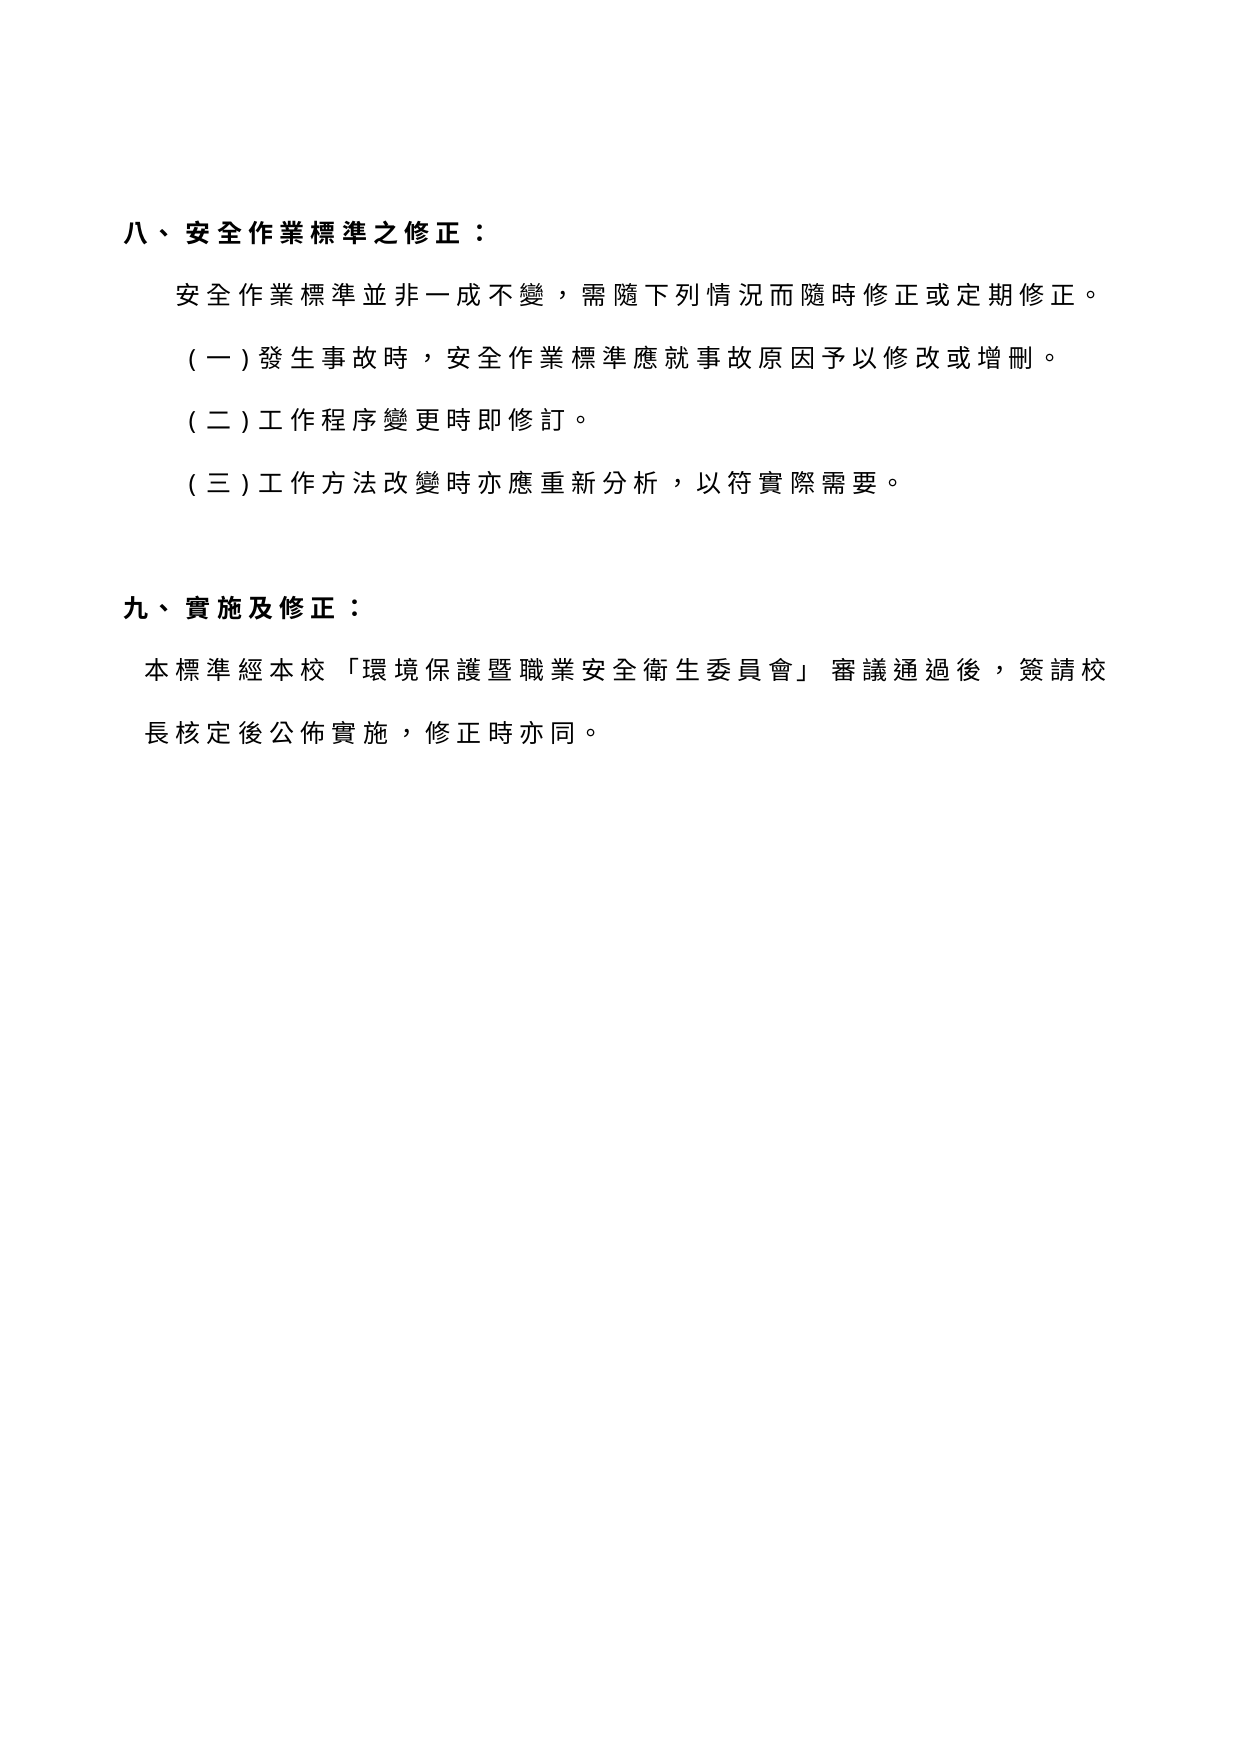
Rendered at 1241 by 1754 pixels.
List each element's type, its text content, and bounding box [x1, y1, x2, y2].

text 八、安全作業標準之修正： [120, 189, 1120, 252]
text 本標準經本校「環境保護暨職業安全衛生委員會」審議通過後，簽請校長核定後公佈實施，修正時亦同。 [135, 627, 1120, 752]
text (三)工作方法改變時亦應重新分析，以符實際需要。 [120, 439, 1120, 502]
text 安全作業標準並非一成不變，需隨下列情況而隨時修正或定期修正。 [120, 252, 1120, 314]
text (一)發生事故時，安全作業標準應就事故原因予以修改或增刪。 [120, 314, 1120, 377]
text 九、實施及修正： [120, 564, 1120, 627]
text (二)工作程序變更時即修訂。 [120, 377, 1120, 439]
